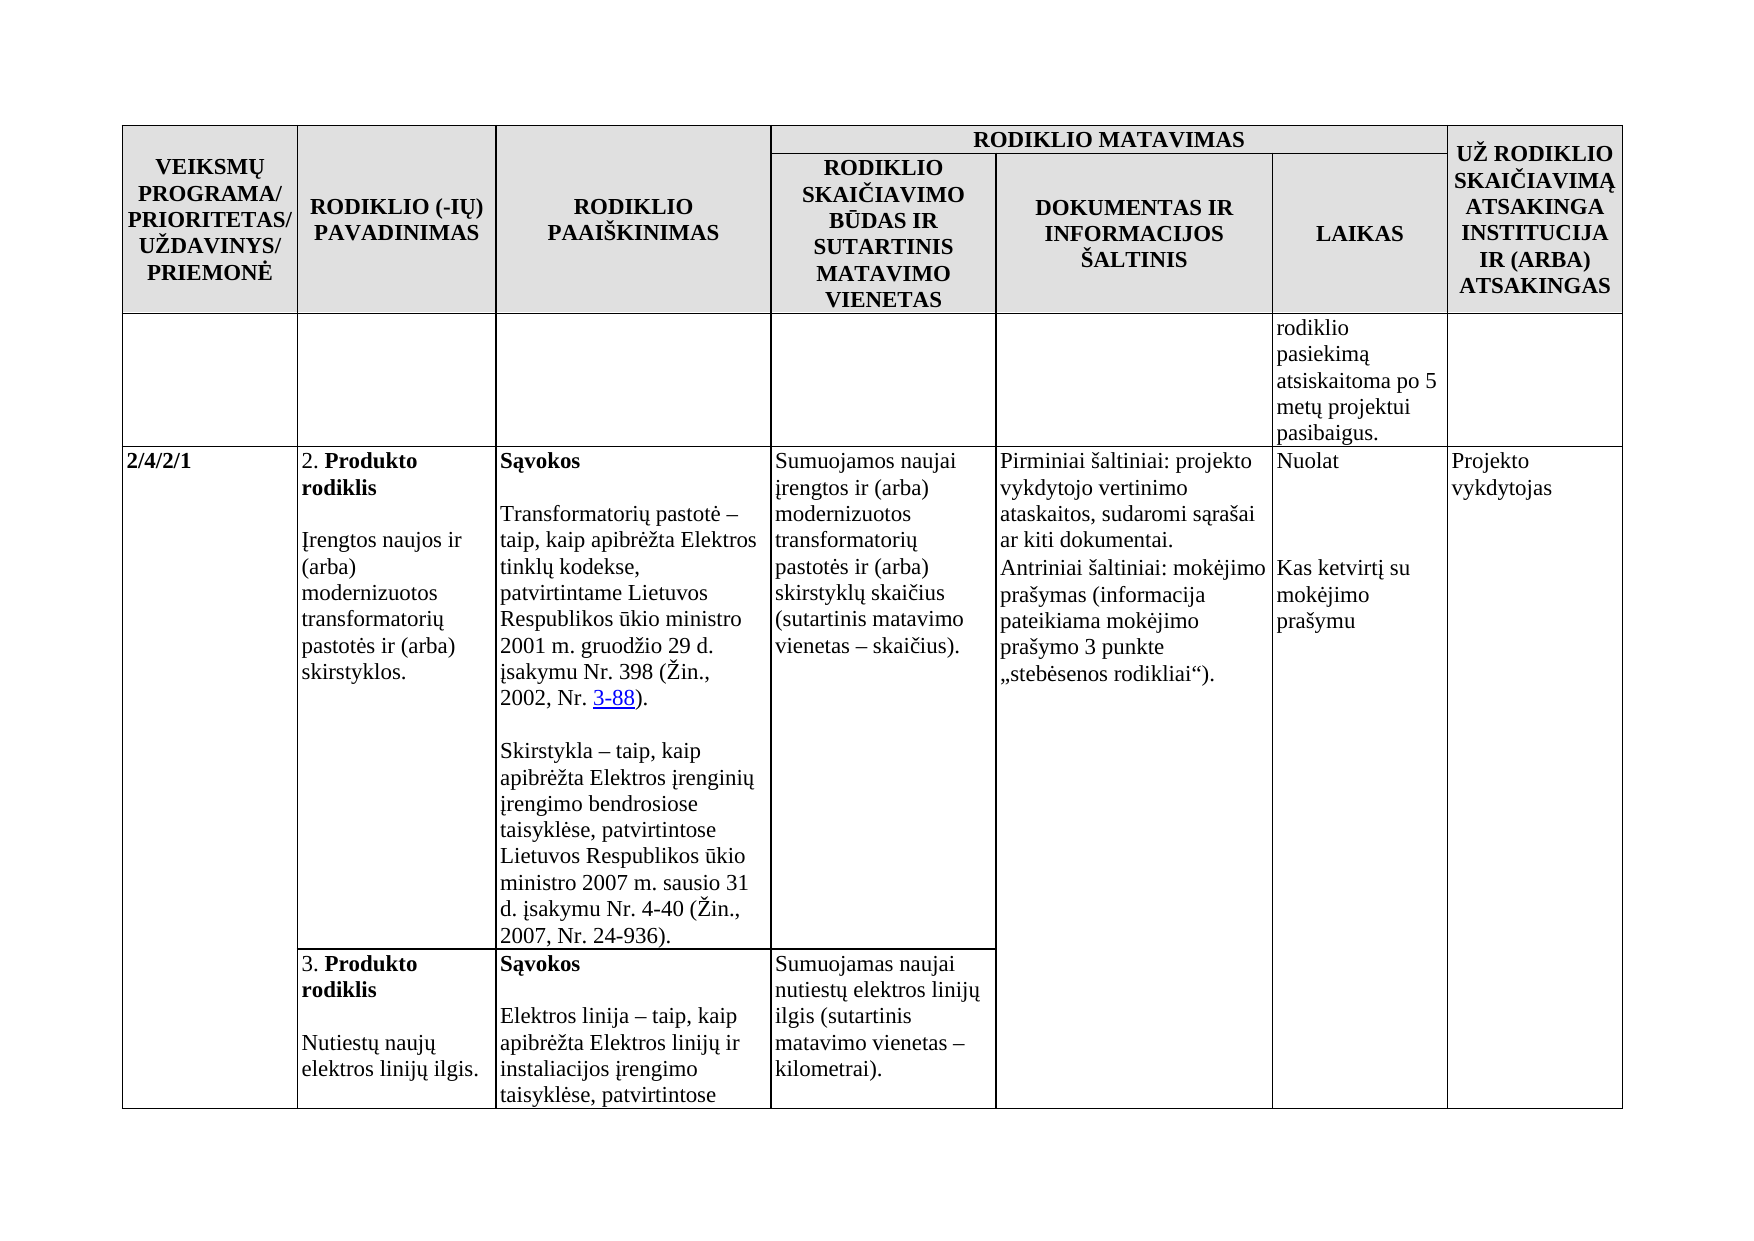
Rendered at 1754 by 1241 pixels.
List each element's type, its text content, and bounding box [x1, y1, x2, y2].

table_cell Sumuojamos naujai įrengtos ir (arba) modernizuotos transformatorių pastotės ir (arba) skirstyklų skaičius (sutartinis matavimo vienetas – skaičius). [772, 447, 995, 948]
table_cell [1273, 948, 1447, 1108]
table_cell [997, 948, 1272, 1108]
table_cell Projekto vykdytojas [1448, 447, 1622, 948]
table_cell RODIKLIO SKAIČIAVIMO BŪDAS IR SUTARTINIS MATAVIMO VIENETAS [772, 154, 995, 312]
table_cell 3. Produkto rodiklis Nutiestų naujų elektros linijų ilgis. [298, 950, 495, 1108]
table_cell 2. Produkto rodiklis Įrengtos naujos ir (arba) modernizuotos transformatorių pastotės ir (arba) skirstyklos. [298, 447, 495, 948]
table_cell Sąvokos Transformatorių pastotė – taip, kaip apibrėžta Elektros tinklų kodekse, patvirtintame Lietuvos Respublikos ūkio ministro 2001 m. gruodžio 29 d. įsakymu Nr. 398 (Žin., 2002, Nr. 3-88). Skirstykla – taip, kaip apibrėžta Elektros įrenginių įrengimo bendrosiose taisyklėse, patvirtintose Lietuvos Respublikos ūkio ministro 2007 m. sausio 31 d. įsakymu Nr. 4-40 (Žin., 2007, Nr. 24-936). [497, 447, 770, 948]
table_header RODIKLIO PAAIŠKINIMAS [497, 126, 770, 312]
table_cell LAIKAS [1273, 154, 1447, 312]
table_cell DOKUMENTAS IR INFORMACIJOS ŠALTINIS [997, 154, 1272, 312]
table_cell Antriniai šaltiniai: mokėjimo prašymas (informacija pateikiama mokėjimo prašymo 3 punkte „stebėsenos rodikliai“). [997, 553, 1272, 948]
table_cell [772, 314, 995, 446]
table_cell rodiklio pasiekimą atsiskaitoma po 5 metų projektui pasibaigus. [1273, 314, 1447, 446]
table_header VEIKSMŲ PROGRAMA/ PRIORITETAS/ UŽDAVINYS/ PRIEMONĖ [123, 126, 297, 312]
table_cell Sąvokos Elektros linija – taip, kaip apibrėžta Elektros linijų ir instaliacijos įrengimo taisyklėse, patvirtintose [497, 950, 770, 1108]
table_cell Nuolat [1273, 447, 1447, 553]
table_cell [123, 314, 297, 446]
table_cell Kas ketvirtį su mokėjimo prašymu [1273, 553, 1447, 948]
table_cell Sumuojamas naujai nutiestų elektros linijų ilgis (sutartinis matavimo vienetas – kilometrai). [772, 950, 995, 1108]
table_cell [1448, 948, 1622, 1108]
table_header RODIKLIO (-IŲ) PAVADINIMAS [298, 126, 495, 312]
table_cell Pirminiai šaltiniai: projekto vykdytojo vertinimo ataskaitos, sudaromi sąrašai ar kiti dokumentai. [997, 447, 1272, 553]
table_header RODIKLIO MATAVIMAS [772, 126, 1447, 153]
table_cell 2/4/2/1 [123, 447, 297, 948]
table_cell [497, 314, 770, 446]
table_cell [123, 948, 297, 1108]
table_cell [298, 314, 495, 446]
table_header UŽ RODIKLIO SKAIČIAVIMĄ ATSAKINGA INSTITUCIJA IR (ARBA) ATSAKINGAS [1448, 126, 1622, 312]
table_cell [997, 314, 1272, 446]
table_cell [1448, 314, 1622, 446]
